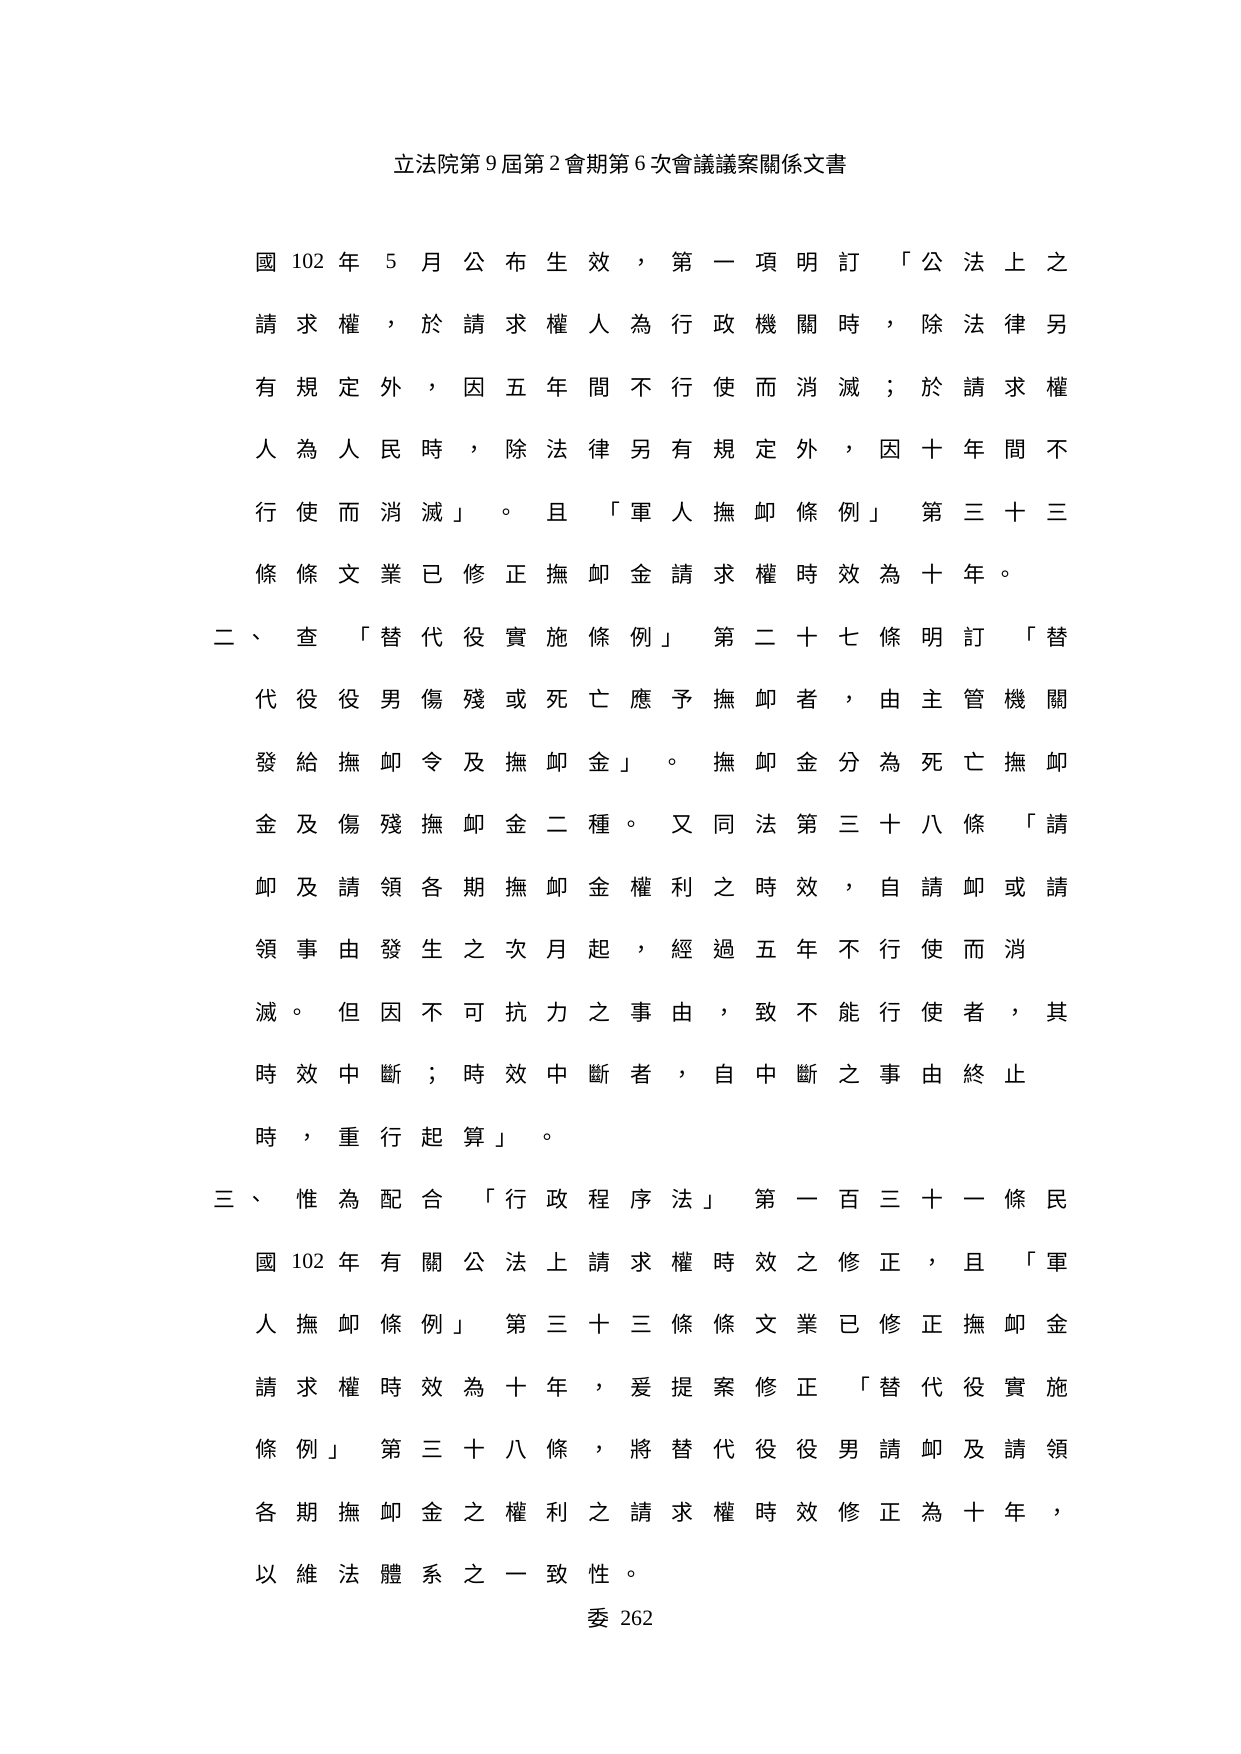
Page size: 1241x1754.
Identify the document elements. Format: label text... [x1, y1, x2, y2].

text 國102年5月公布生效，第一項明訂「公法上之請求權，於請求權人為行政機關時，除法律另有規定外，因五年間不行使而消滅；於請求權人為人民時，除法律另有規定外，因十年間不行使而消滅」。且「軍人撫卹條例」第三十三條條文業已修正撫卹金請求權時效為十年。 [184, 219, 1078, 594]
text 三、惟為配合「行政程序法」第一百三十一條民國102年有關公法上請求權時效之修正，且「軍人撫卹條例」第三十三條條文業已修正撫卹金請求權時效為十年，爰提案修正「替代役實施條例」第三十八條，將替代役役男請卹及請領各期撫卹金之權利之請求權時效修正為十年，以維法體系之一致性。 [184, 1156, 1078, 1594]
text 二、查「替代役實施條例」第二十七條明訂「替代役役男傷殘或死亡應予撫卹者，由主管機關發給撫卹令及撫卹金」。撫卹金分為死亡撫卹金及傷殘撫卹金二種。又同法第三十八條「請卹及請領各期撫卹金權利之時效，自請卹或請領事由發生之次月起，經過五年不行使而消滅。但因不可抗力之事由，致不能行使者，其時效中斷；時效中斷者，自中斷之事由終止時，重行起算」。 [184, 594, 1078, 1156]
